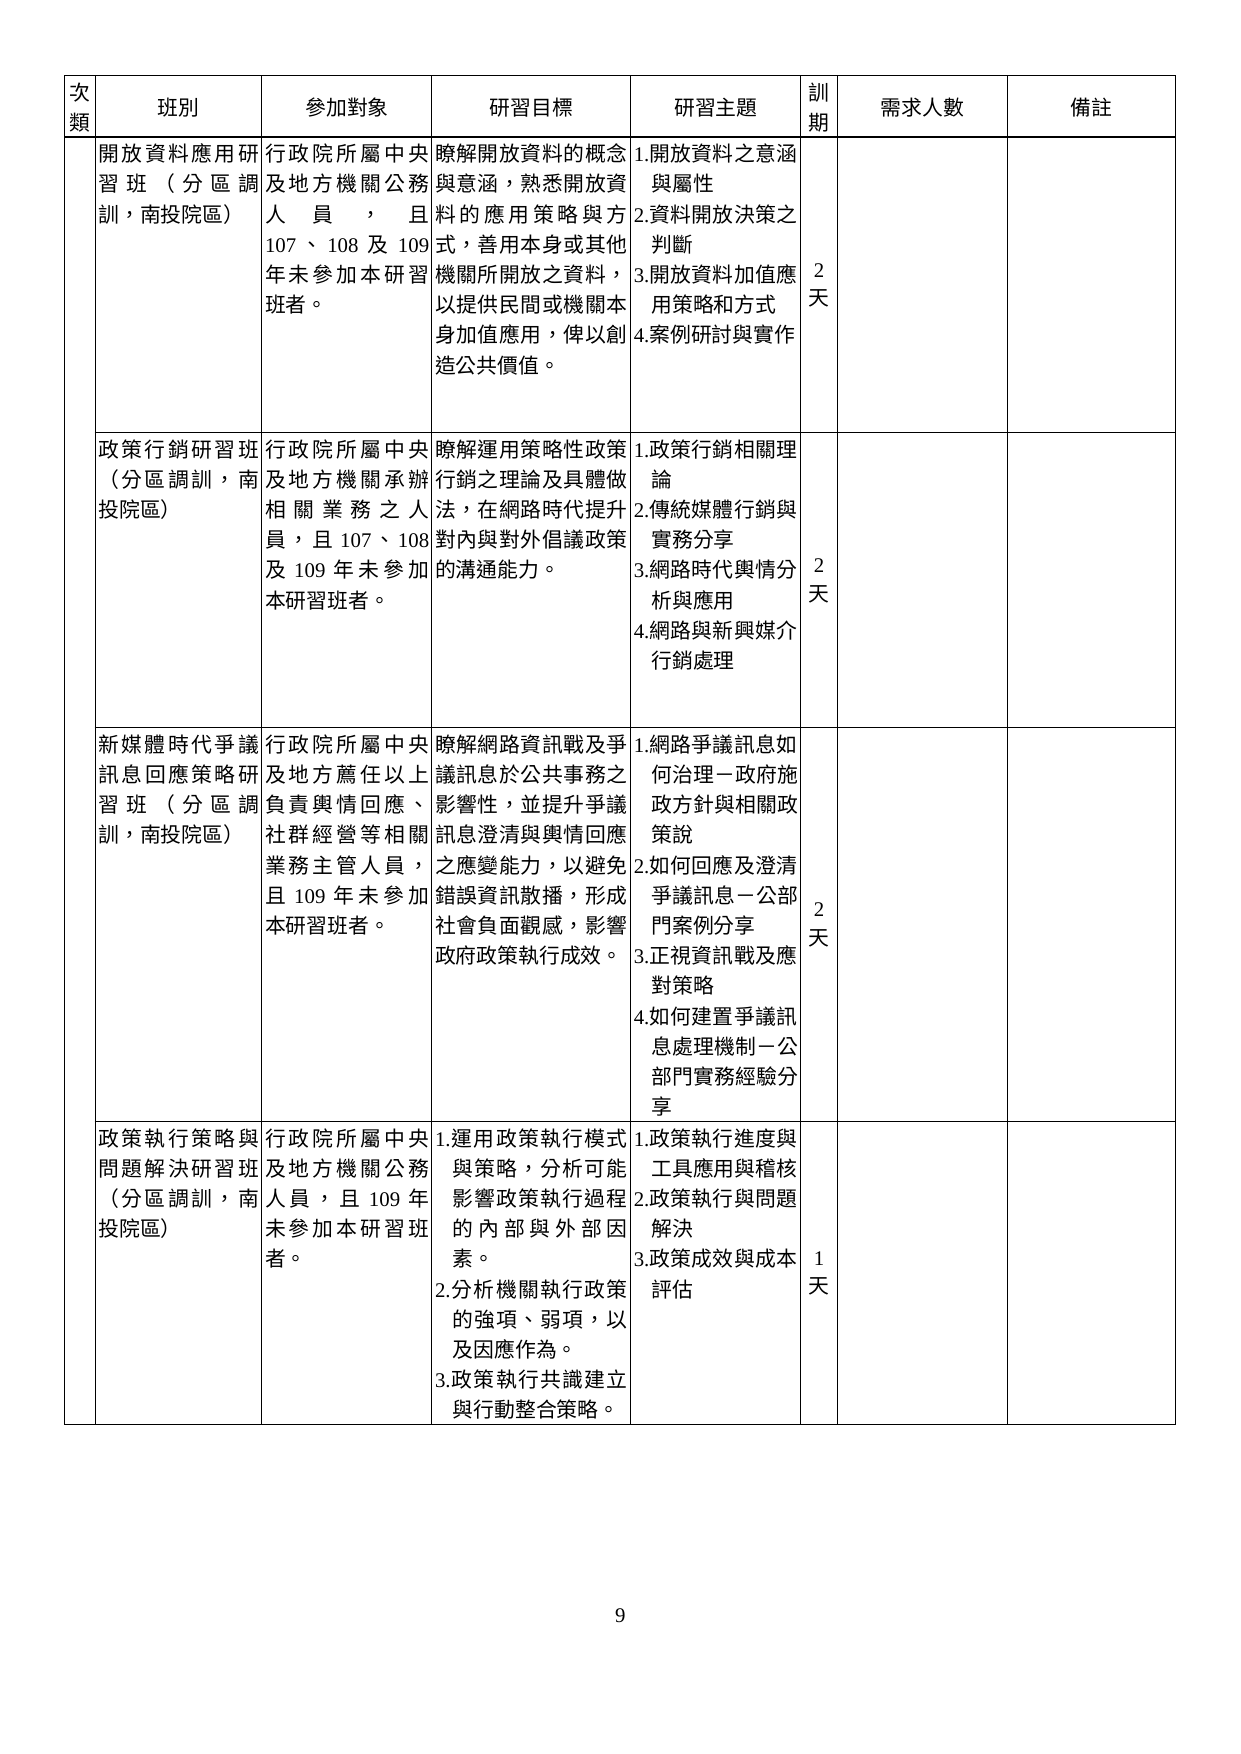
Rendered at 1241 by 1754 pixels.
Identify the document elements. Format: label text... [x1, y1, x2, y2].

table_header 需求人數 [838, 76, 1007, 136]
table_header 研習主題 [631, 76, 800, 136]
table_header 次類 [65, 76, 95, 136]
table_cell 瞭解網路資訊戰及爭議訊息於公共事務之影響性，並提升爭議訊息澄清與輿情回應之應變能力，以避免錯誤資訊散播，形成社會負面觀感，影響政府政策執行成效。 [432, 728, 630, 1121]
table_cell [1008, 433, 1175, 727]
table_cell [838, 138, 1007, 432]
table_cell 政策執行策略與問題解決研習班（分區調訓，南投院區） [96, 1122, 261, 1424]
table_cell 瞭解開放資料的概念與意涵，熟悉開放資料的應用策略與方式，善用本身或其他機關所開放之資料，以提供民間或機關本身加值應用，俾以創造公共價值。 [432, 138, 630, 432]
table_cell [838, 433, 1007, 727]
table_cell 1.政策執行進度與工具應用與稽核 2.政策執行與問題解決 3.政策成效與成本評估 [631, 1122, 800, 1424]
table_cell [838, 1122, 1007, 1424]
table_cell 1.開放資料之意涵與屬性 2.資料開放決策之判斷 3.開放資料加值應用策略和方式 4.案例研討與實作 [631, 138, 800, 432]
table_header 研習目標 [432, 76, 630, 136]
table_cell 行政院所屬中央及地方機關公務人員，且107、108及109年未參加本研習班者。 [262, 138, 431, 432]
table_cell 開放資料應用研習班（分區調訓，南投院區） [96, 138, 261, 432]
table_cell [65, 138, 95, 1424]
table_cell 行政院所屬中央及地方機關承辦相關業務之人員，且107、108及109年未參加本研習班者。 [262, 433, 431, 727]
table_cell [1008, 138, 1175, 432]
table_cell 1.政策行銷相關理論 2.傳統媒體行銷與實務分享 3.網路時代輿情分析與應用 4.網路與新興媒介行銷處理 [631, 433, 800, 727]
table_cell 2天 [801, 138, 837, 432]
table_cell 瞭解運用策略性政策行銷之理論及具體做法，在網路時代提升對內與對外倡議政策的溝通能力。 [432, 433, 630, 727]
table_cell [1008, 728, 1175, 1121]
table_cell 行政院所屬中央及地方機關公務人員，且109年未參加本研習班者。 [262, 1122, 431, 1424]
table_header 訓期 [801, 76, 837, 136]
table_cell 新媒體時代爭議訊息回應策略研習班（分區調訓，南投院區） [96, 728, 261, 1121]
table_cell [838, 728, 1007, 1121]
table_cell 2天 [801, 728, 837, 1121]
table_header 參加對象 [262, 76, 431, 136]
table_cell 1天 [801, 1122, 837, 1424]
table_cell 政策行銷研習班（分區調訓，南投院區） [96, 433, 261, 727]
table_header 備註 [1008, 76, 1175, 136]
table_cell 行政院所屬中央及地方薦任以上負責輿情回應、社群經營等相關業務主管人員，且109年未參加本研習班者。 [262, 728, 431, 1121]
table_header 班別 [96, 76, 261, 136]
table_cell 1.網路爭議訊息如何治理－政府施政方針與相關政策說 2.如何回應及澄清爭議訊息－公部門案例分享 3.正視資訊戰及應對策略 4.如何建置爭議訊息處理機制－公部門實務經驗分享 [631, 728, 800, 1121]
table_cell 2天 [801, 433, 837, 727]
table_cell [1008, 1122, 1175, 1424]
table_cell 1.運用政策執行模式與策略，分析可能影響政策執行過程的內部與外部因素。 2.分析機關執行政策的強項、弱項，以及因應作為。 3.政策執行共識建立與行動整合策略。 [432, 1122, 630, 1424]
